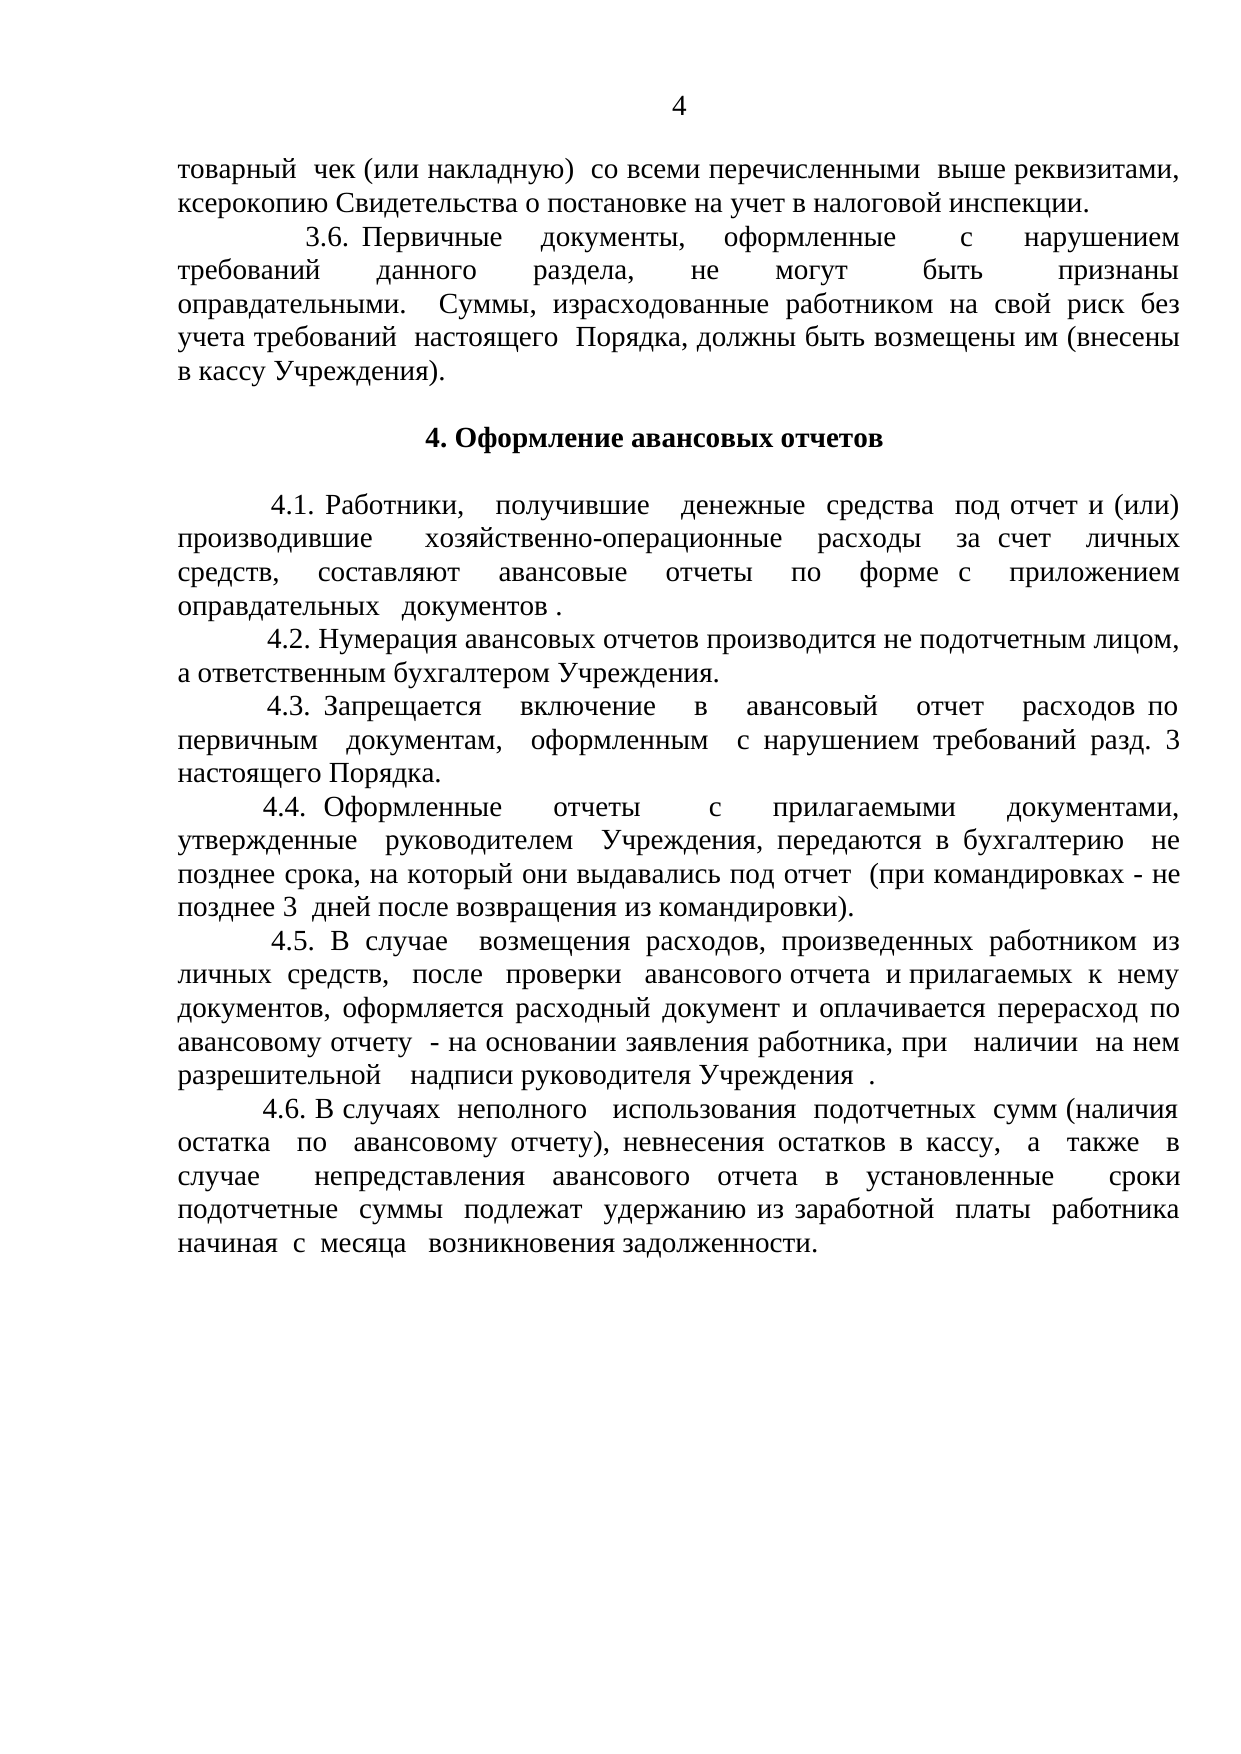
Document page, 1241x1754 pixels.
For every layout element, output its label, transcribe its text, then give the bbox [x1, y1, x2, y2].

text товарный чек (или накладную) со всеми перечисленными выше реквизитами, ксерокопию Свидетельства о постановке на учет в налоговой инспекции. [177, 152, 1181, 219]
text 3.6. Первичные документы, оформленные с нарушением требований данного раздела, не могут быть признаны оправдательными. Суммы, израсходованные работником на свой риск без учета требований настоящего Порядка, должны быть возмещены им (внесены в кассу Учреждения). [177, 219, 1181, 386]
text 4.5. В случае возмещения расходов, произведенных работником из личных средств, после проверки авансового отчета и прилагаемых к нему документов, оформляется расходный документ и оплачивается перерасход по авансовому отчету - на основании заявления работника, при наличии на нем разрешительной надписи руководителя Учреждения . [177, 923, 1181, 1091]
text 4. Оформление авансовых отчетов [177, 420, 1181, 453]
text 4.3. Запрещается включение в авансовый отчет расходов по первичным документам, оформленным с нарушением требований разд. 3 настоящего Порядка. [177, 688, 1181, 789]
text 4.1. Работники, получившие денежные средства под отчет и (или) производившие хозяйственно-операционные расходы за счет личных средств, составляют авансовые отчеты по форме с приложением оправдательных документов . [177, 487, 1181, 621]
text 4.2. Нумерация авансовых отчетов производится не подотчетным лицом, а ответственным бухгалтером Учреждения. [177, 621, 1181, 688]
text 4.4. Оформленные отчеты с прилагаемыми документами, утвержденные руководителем Учреждения, передаются в бухгалтерию не позднее срока, на который они выдавались под отчет (при командировках - не позднее 3 дней после возвращения из командировки). [177, 789, 1181, 923]
text 4.6. В случаях неполного использования подотчетных сумм (наличия остатка по авансовому отчету), невнесения остатков в кассу, а также в случае непредставления авансового отчета в установленные сроки подотчетные суммы подлежат удержанию из заработной платы работника начиная с месяца возникновения задолженности. [177, 1091, 1181, 1258]
